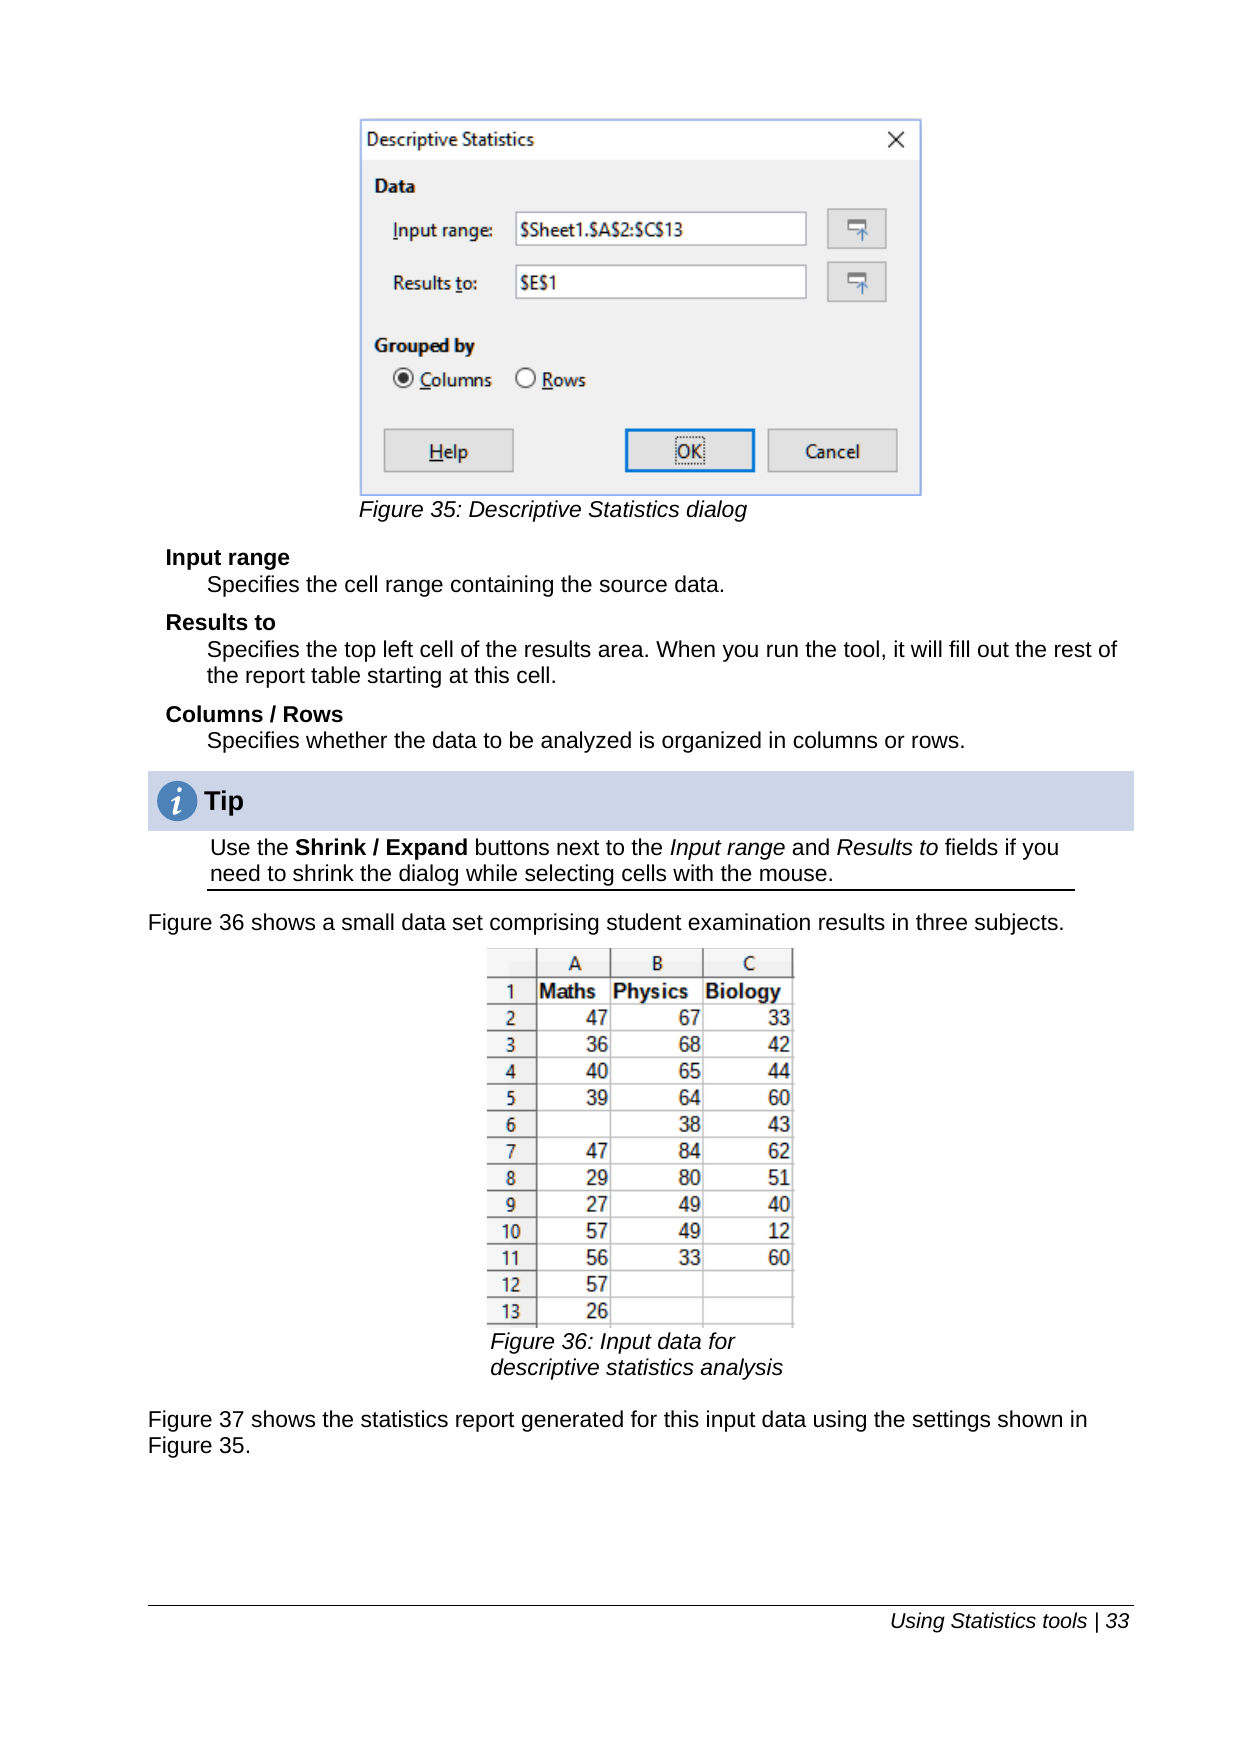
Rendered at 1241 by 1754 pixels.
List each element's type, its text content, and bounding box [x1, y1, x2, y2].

picture [486, 948, 795, 1328]
text Specifies whether the data to be analyzed is organized in columns or rows. [207, 727, 1134, 754]
text Figure 36: Input data for descriptive statistics analysis [490, 1328, 791, 1380]
text Figure 37 shows the statistics report generated for this input data using the settings shown in Figure 35. [148, 1406, 1134, 1459]
text Specifies the cell range containing the source data. [207, 571, 1134, 597]
picture [359, 118, 923, 496]
text Input range [165, 544, 1134, 571]
text Figure 36 shows a small data set comprising student examination results in three subjects. [148, 909, 1134, 936]
text Columns / Rows [165, 701, 1134, 727]
text Figure 35: Descriptive Statistics dialog [359, 496, 923, 522]
text Specifies the top left cell of the results area. When you run the tool, it will fill out the rest of the report table starting at this cell. [207, 636, 1134, 688]
subtitle Tip [148, 771, 1134, 831]
text Use the Shrink / Expand buttons next to the Input range and Results to fields if you need to shrink the dialog while selecting cells with the mouse. [207, 831, 1075, 889]
text Results to [165, 609, 1134, 636]
